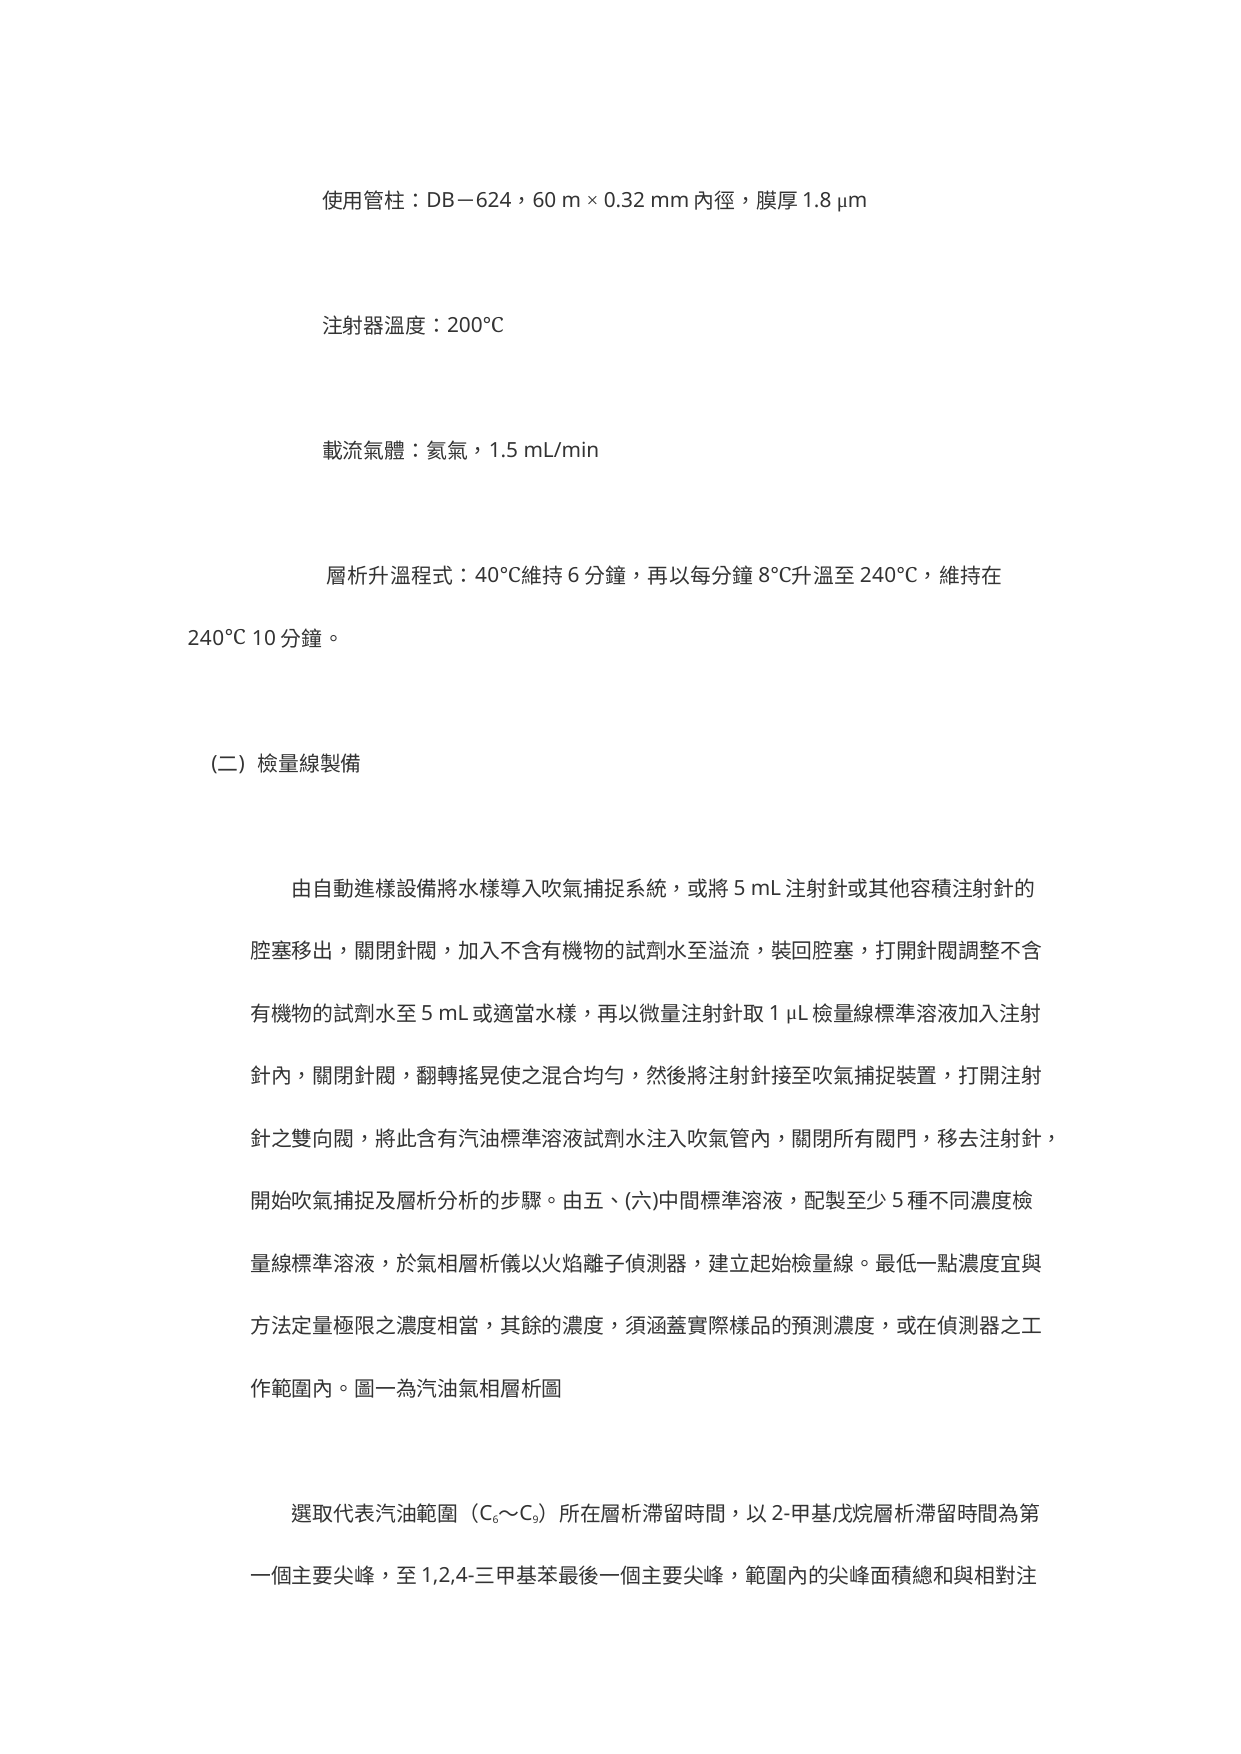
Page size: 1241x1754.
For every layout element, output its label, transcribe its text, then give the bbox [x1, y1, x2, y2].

text 使用管柱：DB－624，60 m × 0.32 mm內徑，膜厚1.8 μm [187, 158, 1053, 221]
text 載流氣體：氦氣，1.5 mL/min [187, 408, 1053, 471]
text 層析升溫程式：40℃維持6分鐘，再以每分鐘8℃升溫至240℃，維持在240℃ 10分鐘。 [187, 533, 1053, 658]
text (二) 檢量線製備 [211, 721, 1053, 783]
text 由自動進樣設備將水樣導入吹氣捕捉系統，或將5 mL注射針或其他容積注射針的腔塞移出，關閉針閥，加入不含有機物的試劑水至溢流，裝回腔塞，打開針閥調整不含有機物的試劑水至5 mL或適當水樣，再以微量注射針取1 μL檢量線標準溶液加入注射針內，關閉針閥，翻轉搖晃使之混合均勻，然後將注射針接至吹氣捕捉裝置，打開注射針之雙向閥，將此含有汽油標準溶液試劑水注入吹氣管內，關閉所有閥門，移去注射針，開始吹氣捕捉及層析分析的步驟。由五、(六)中間標準溶液，配製至少5種不同濃度檢量線標準溶液，於氣相層析儀以火焰離子偵測器，建立起始檢量線。最低一點濃度宜與方法定量極限之濃度相當，其餘的濃度，須涵蓋實際樣品的預測濃度，或在偵測器之工作範圍內。圖一為汽油氣相層析圖 [250, 846, 1053, 1408]
text 選取代表汽油範圍（C6～C9）所在層析滯留時間，以2-甲基戊烷層析滯留時間為第一個主要尖峰，至1,2,4-三甲基苯最後一個主要尖峰，範圍內的尖峰面積總和與相對注 [250, 1471, 1053, 1596]
text 注射器溫度：200℃ [187, 283, 1053, 346]
